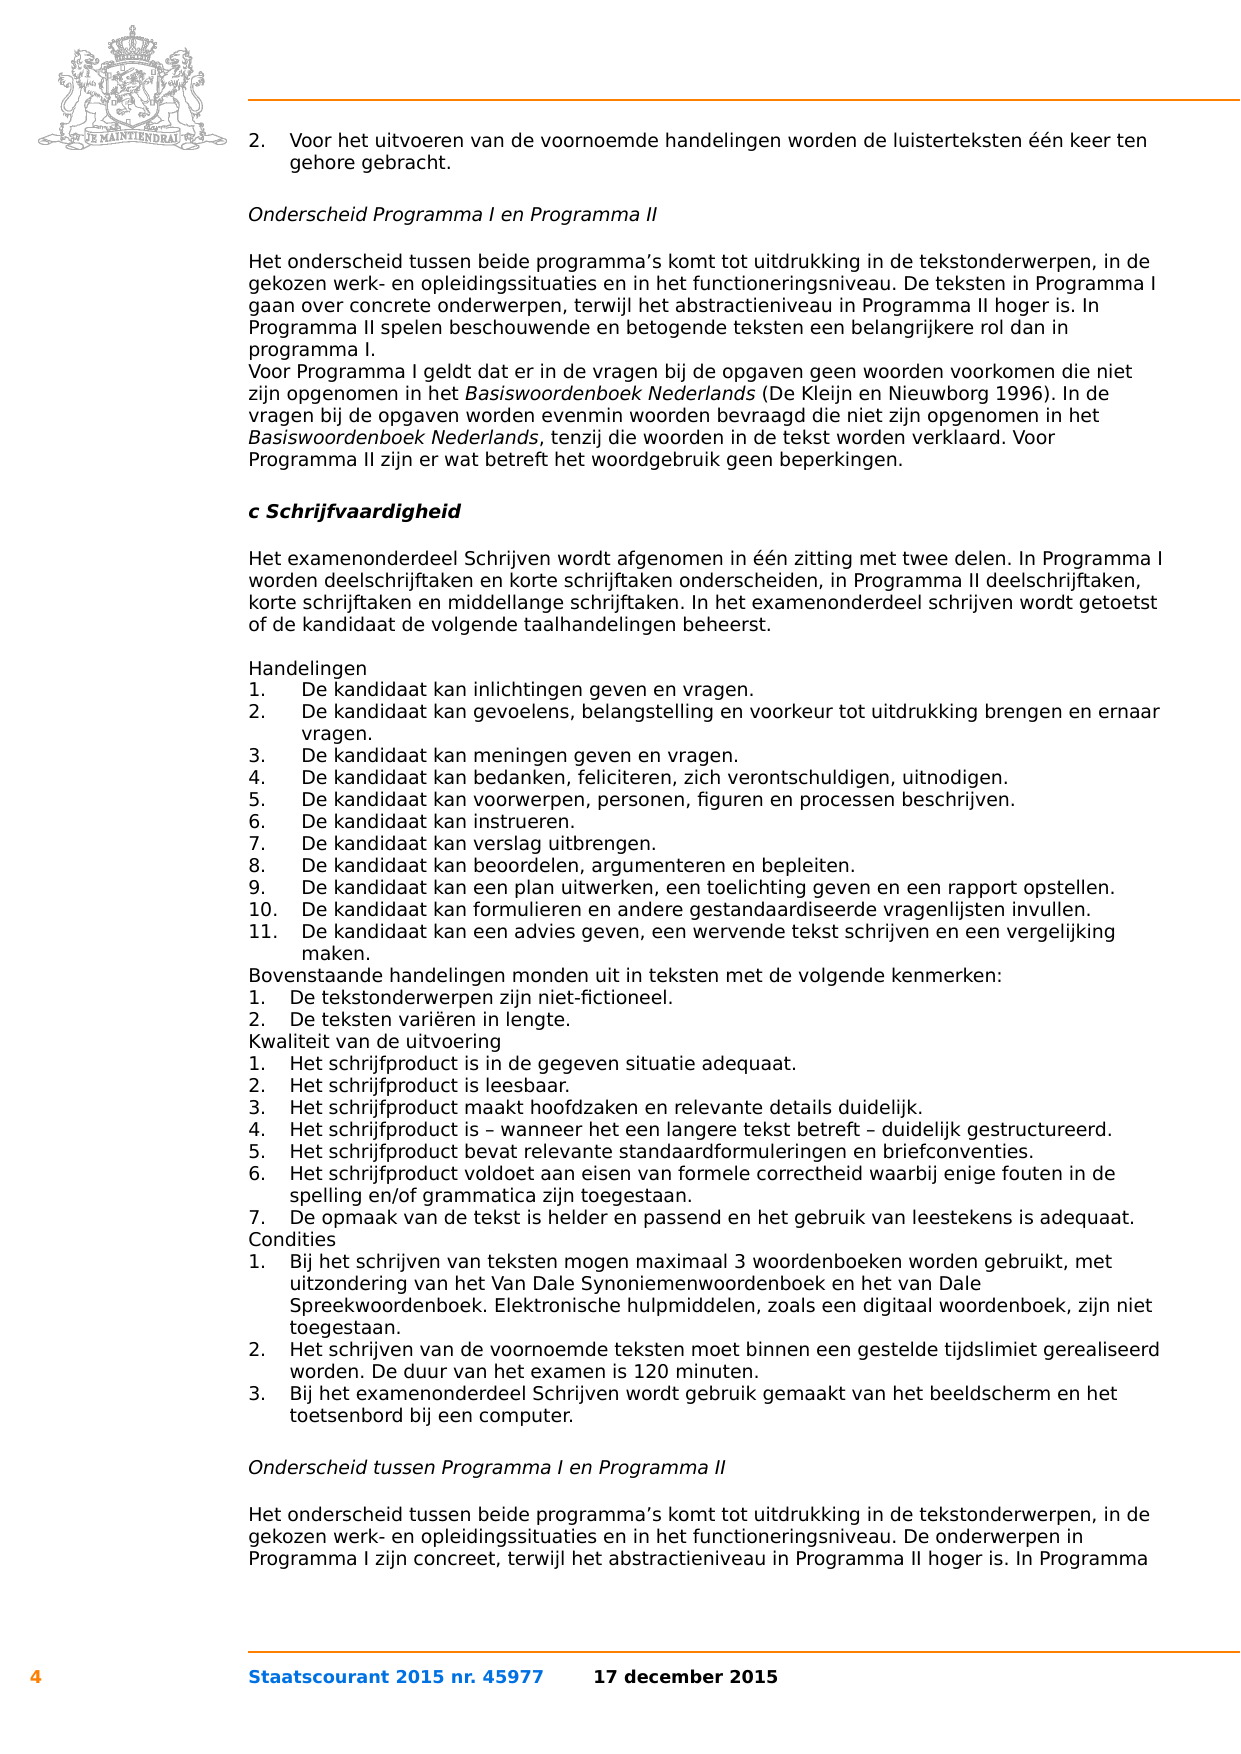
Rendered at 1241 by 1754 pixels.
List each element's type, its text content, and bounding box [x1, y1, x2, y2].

text 2. Voor het uitvoeren van de voornoemde handelingen worden de luisterteksten één keer ten gehore gebracht. [248, 130, 1163, 174]
text Bovenstaande handelingen monden uit in teksten met de volgende kenmerken: [248, 965, 1163, 987]
text 2. Het schrijfproduct is leesbaar. [248, 1075, 1163, 1097]
text 1. Het schrijfproduct is in de gegeven situatie adequaat. [248, 1053, 1163, 1075]
subtitle c Schrijfvaardigheid [248, 501, 1163, 523]
text 10. De kandidaat kan formulieren en andere gestandaardiseerde vragenlijsten invullen. [248, 899, 1163, 921]
text 7. De opmaak van de tekst is helder en passend en het gebruik van leestekens is adequaat. [248, 1207, 1163, 1229]
text 1. De kandidaat kan inlichtingen geven en vragen. [248, 679, 1163, 701]
text 2. Het schrijven van de voornoemde teksten moet binnen een gestelde tijdslimiet gerealiseerd worden. De duur van het examen is 120 minuten. [248, 1339, 1163, 1383]
text 11. De kandidaat kan een advies geven, een wervende tekst schrijven en een vergelijking maken. [248, 921, 1163, 965]
text 3. Bij het examenonderdeel Schrijven wordt gebruik gemaakt van het beeldscherm en het toetsenbord bij een computer. [248, 1383, 1163, 1427]
text 5. De kandidaat kan voorwerpen, personen, figuren en processen beschrijven. [248, 789, 1163, 811]
text 9. De kandidaat kan een plan uitwerken, een toelichting geven en een rapport opstellen. [248, 877, 1163, 899]
text 6. Het schrijfproduct voldoet aan eisen van formele correctheid waarbij enige fouten in de spelling en/of grammatica zijn toegestaan. [248, 1163, 1163, 1207]
text Het examenonderdeel Schrijven wordt afgenomen in één zitting met twee delen. In Programma I worden deelschrijftaken en korte schrijftaken onderscheiden, in Programma II deelschrijftaken, korte schrijftaken en middellange schrijftaken. In het examenonderdeel schrijven wordt getoetst of de kandidaat de volgende taalhandelingen beheerst. [248, 548, 1163, 636]
text 6. De kandidaat kan instrueren. [248, 811, 1163, 833]
text 7. De kandidaat kan verslag uitbrengen. [248, 833, 1163, 855]
text 8. De kandidaat kan beoordelen, argumenteren en bepleiten. [248, 855, 1163, 877]
text 3. De kandidaat kan meningen geven en vragen. [248, 745, 1163, 767]
text Handelingen [248, 657, 1163, 679]
text Het onderscheid tussen beide programma’s komt tot uitdrukking in de tekstonderwerpen, in de gekozen werk- en opleidingssituaties en in het functioneringsniveau. De teksten in Programma I gaan over concrete onderwerpen, terwijl het abstractieniveau in Programma II hoger is. In Programma II spelen beschouwende en betogende teksten een belangrijkere rol dan in programma I. [248, 251, 1163, 361]
text 1. Bij het schrijven van teksten mogen maximaal 3 woordenboeken worden gebruikt, met uitzondering van het Van Dale Synoniemenwoordenboek en het van Dale Spreekwoordenboek. Elektronische hulpmiddelen, zoals een digitaal woordenboek, zijn niet toegestaan. [248, 1251, 1163, 1339]
text 5. Het schrijfproduct bevat relevante standaardformuleringen en briefconventies. [248, 1141, 1163, 1163]
subtitle Onderscheid Programma I en Programma II [248, 204, 1163, 226]
text 3. Het schrijfproduct maakt hoofdzaken en relevante details duidelijk. [248, 1097, 1163, 1119]
text 1. De tekstonderwerpen zijn niet-fictioneel. [248, 987, 1163, 1009]
subtitle Onderscheid tussen Programma I en Programma II [248, 1457, 1163, 1479]
text Voor Programma I geldt dat er in de vragen bij de opgaven geen woorden voorkomen die niet zijn opgenomen in het Basiswoordenboek Nederlands (De Kleijn en Nieuwborg 1996). In de vragen bij de opgaven worden evenmin woorden bevraagd die niet zijn opgenomen in het Basiswoordenboek Nederlands, tenzij die woorden in de tekst worden verklaard. Voor Programma II zijn er wat betreft het woordgebruik geen beperkingen. [248, 361, 1163, 471]
text Kwaliteit van de uitvoering [248, 1031, 1163, 1053]
text Het onderscheid tussen beide programma’s komt tot uitdrukking in de tekstonderwerpen, in de gekozen werk- en opleidingssituaties en in het functioneringsniveau. De onderwerpen in Programma I zijn concreet, terwijl het abstractieniveau in Programma II hoger is. In Programma [248, 1504, 1163, 1569]
text 2. De teksten variëren in lengte. [248, 1009, 1163, 1031]
text Condities [248, 1229, 1163, 1251]
text 2. De kandidaat kan gevoelens, belangstelling en voorkeur tot uitdrukking brengen en ernaar vragen. [248, 701, 1163, 745]
text 4. Het schrijfproduct is – wanneer het een langere tekst betreft – duidelijk gestructureerd. [248, 1119, 1163, 1141]
text 4. De kandidaat kan bedanken, feliciteren, zich verontschuldigen, uitnodigen. [248, 767, 1163, 789]
picture [38, 25, 227, 150]
